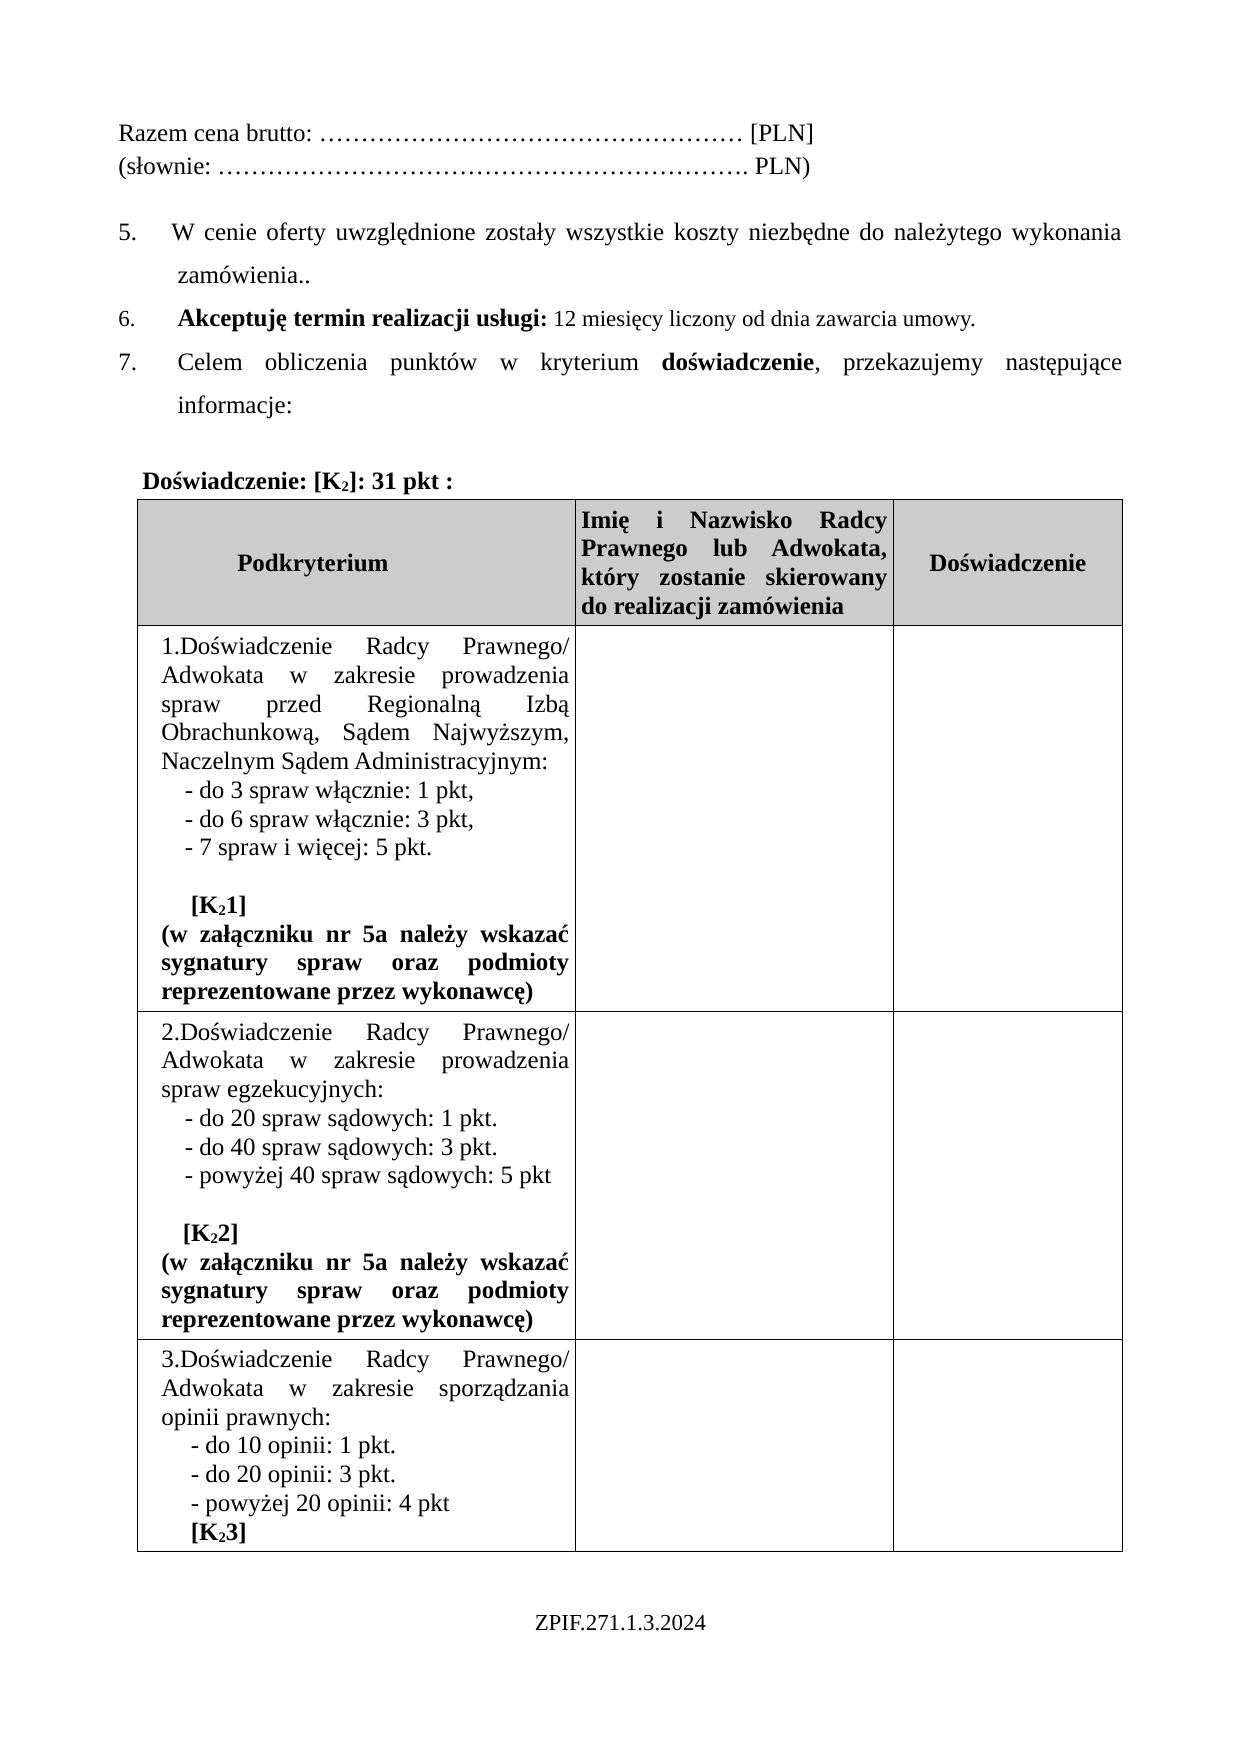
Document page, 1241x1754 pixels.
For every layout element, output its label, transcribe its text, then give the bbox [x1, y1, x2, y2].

table_cell 3.Doświadczenie Radcy Prawnego/ Adwokata w zakresie sporządzania opinii prawnych: - do 10 opinii: 1 pkt. - do 20 opinii: 3 pkt. - powyżej 20 opinii: 4 pkt [K23] [138, 1340, 575, 1551]
list (słownie: ………………………………………………………. PLN) [118, 151, 1122, 180]
table_header Podkryterium [138, 500, 575, 625]
table_cell [576, 626, 893, 1011]
table_cell [894, 1012, 1122, 1338]
table_cell [576, 1340, 893, 1551]
table_cell 2.Doświadczenie Radcy Prawnego/ Adwokata w zakresie prowadzenia spraw egzekucyjnych: - do 20 spraw sądowych: 1 pkt. - do 40 spraw sądowych: 3 pkt. - powyżej 40 spraw sądowych: 5 pkt [K22] (w załączniku nr 5a należy wskazać sygnatury spraw oraz podmioty reprezentowane przez wykonawcę) [138, 1012, 575, 1338]
table_header Imię i Nazwisko Radcy Prawnego lub Adwokata, który zostanie skierowany do realizacji zamówienia [576, 500, 893, 625]
table_cell 1.Doświadczenie Radcy Prawnego/ Adwokata w zakresie prowadzenia spraw przed Regionalną Izbą Obrachunkową, Sądem Najwyższym, Naczelnym Sądem Administracyjnym: - do 3 spraw włącznie: 1 pkt, - do 6 spraw włącznie: 3 pkt, - 7 spraw i więcej: 5 pkt. [K21] (w załączniku nr 5a należy wskazać sygnatury spraw oraz podmioty reprezentowane przez wykonawcę) [138, 626, 575, 1011]
table_header Doświadczenie [894, 500, 1122, 625]
list Celem obliczenia punktów w kryterium doświadczenie, przekazujemy następujące informacje: [118, 347, 1122, 418]
list Doświadczenie: [K2]: 31 pkt : [136, 466, 1122, 494]
list Razem cena brutto: …………………………………………… [PLN] [118, 118, 1122, 147]
list Akceptuję termin realizacji usługi: 12 miesięcy liczony od dnia zawarcia umowy. [118, 303, 1122, 332]
table_cell [894, 626, 1122, 1011]
table_cell [576, 1012, 893, 1338]
table_cell [894, 1340, 1122, 1551]
list W cenie oferty uwzględnione zostały wszystkie koszty niezbędne do należytego wykonania zamówienia.. [118, 217, 1122, 289]
